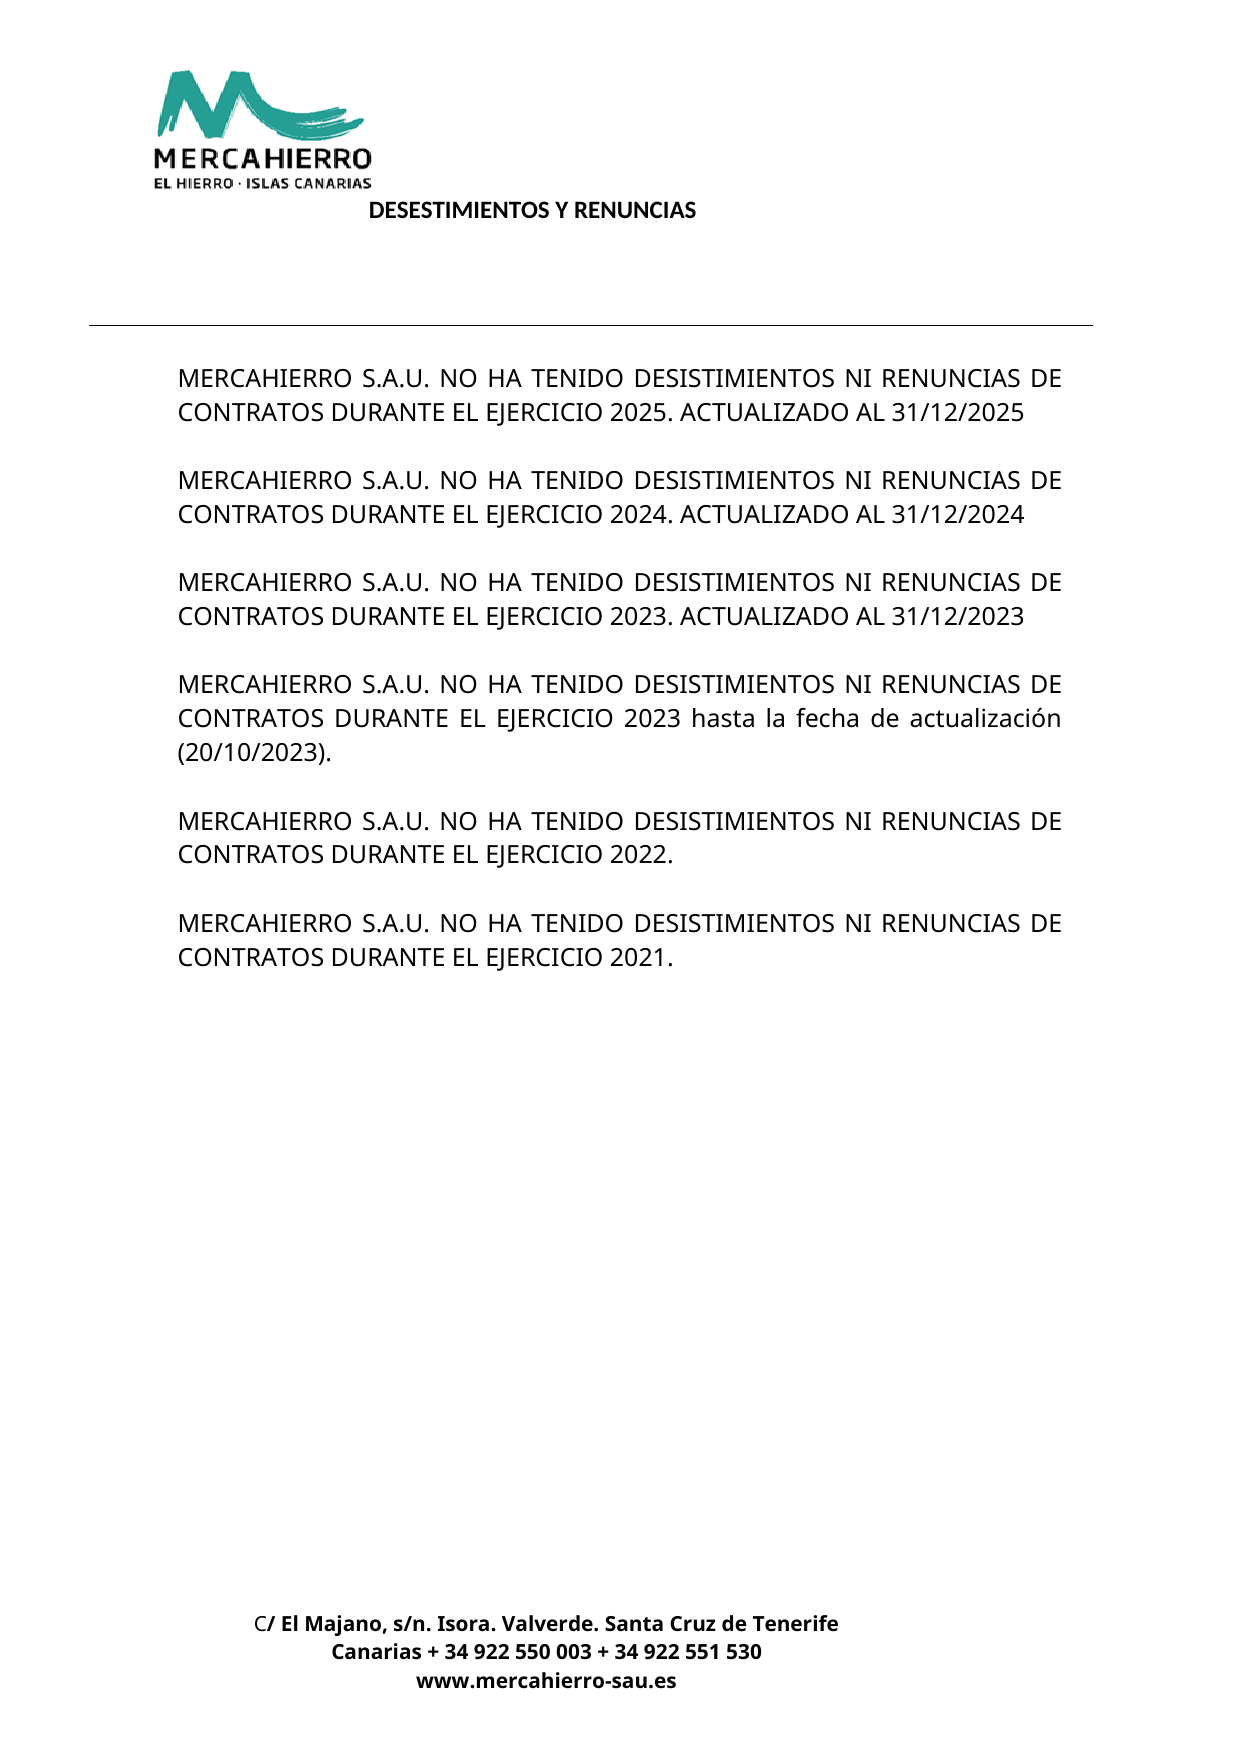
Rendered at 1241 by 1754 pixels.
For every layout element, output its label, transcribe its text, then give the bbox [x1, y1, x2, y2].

text MERCAHIERRO S.A.U. NO HA TENIDO DESISTIMIENTOS NI RENUNCIAS DE CONTRATOS DURANTE EL EJERCICIO 2022. [177, 803, 1063, 871]
text MERCAHIERRO S.A.U. NO HA TENIDO DESISTIMIENTOS NI RENUNCIAS DE CONTRATOS DURANTE EL EJERCICIO 2023 hasta la fecha de actualización (20/10/2023). [177, 667, 1063, 769]
text MERCAHIERRO S.A.U. NO HA TENIDO DESISTIMIENTOS NI RENUNCIAS DE CONTRATOS DURANTE EL EJERCICIO 2023. ACTUALIZADO AL 31/12/2023 [177, 565, 1063, 633]
text MERCAHIERRO S.A.U. NO HA TENIDO DESISTIMIENTOS NI RENUNCIAS DE CONTRATOS DURANTE EL EJERCICIO 2021. [177, 905, 1063, 973]
text MERCAHIERRO S.A.U. NO HA TENIDO DESISTIMIENTOS NI RENUNCIAS DE CONTRATOS DURANTE EL EJERCICIO 2024. ACTUALIZADO AL 31/12/2024 [177, 462, 1063, 531]
text MERCAHIERRO S.A.U. NO HA TENIDO DESISTIMIENTOS NI RENUNCIAS DE CONTRATOS DURANTE EL EJERCICIO 2025. ACTUALIZADO AL 31/12/2025 [177, 360, 1063, 428]
